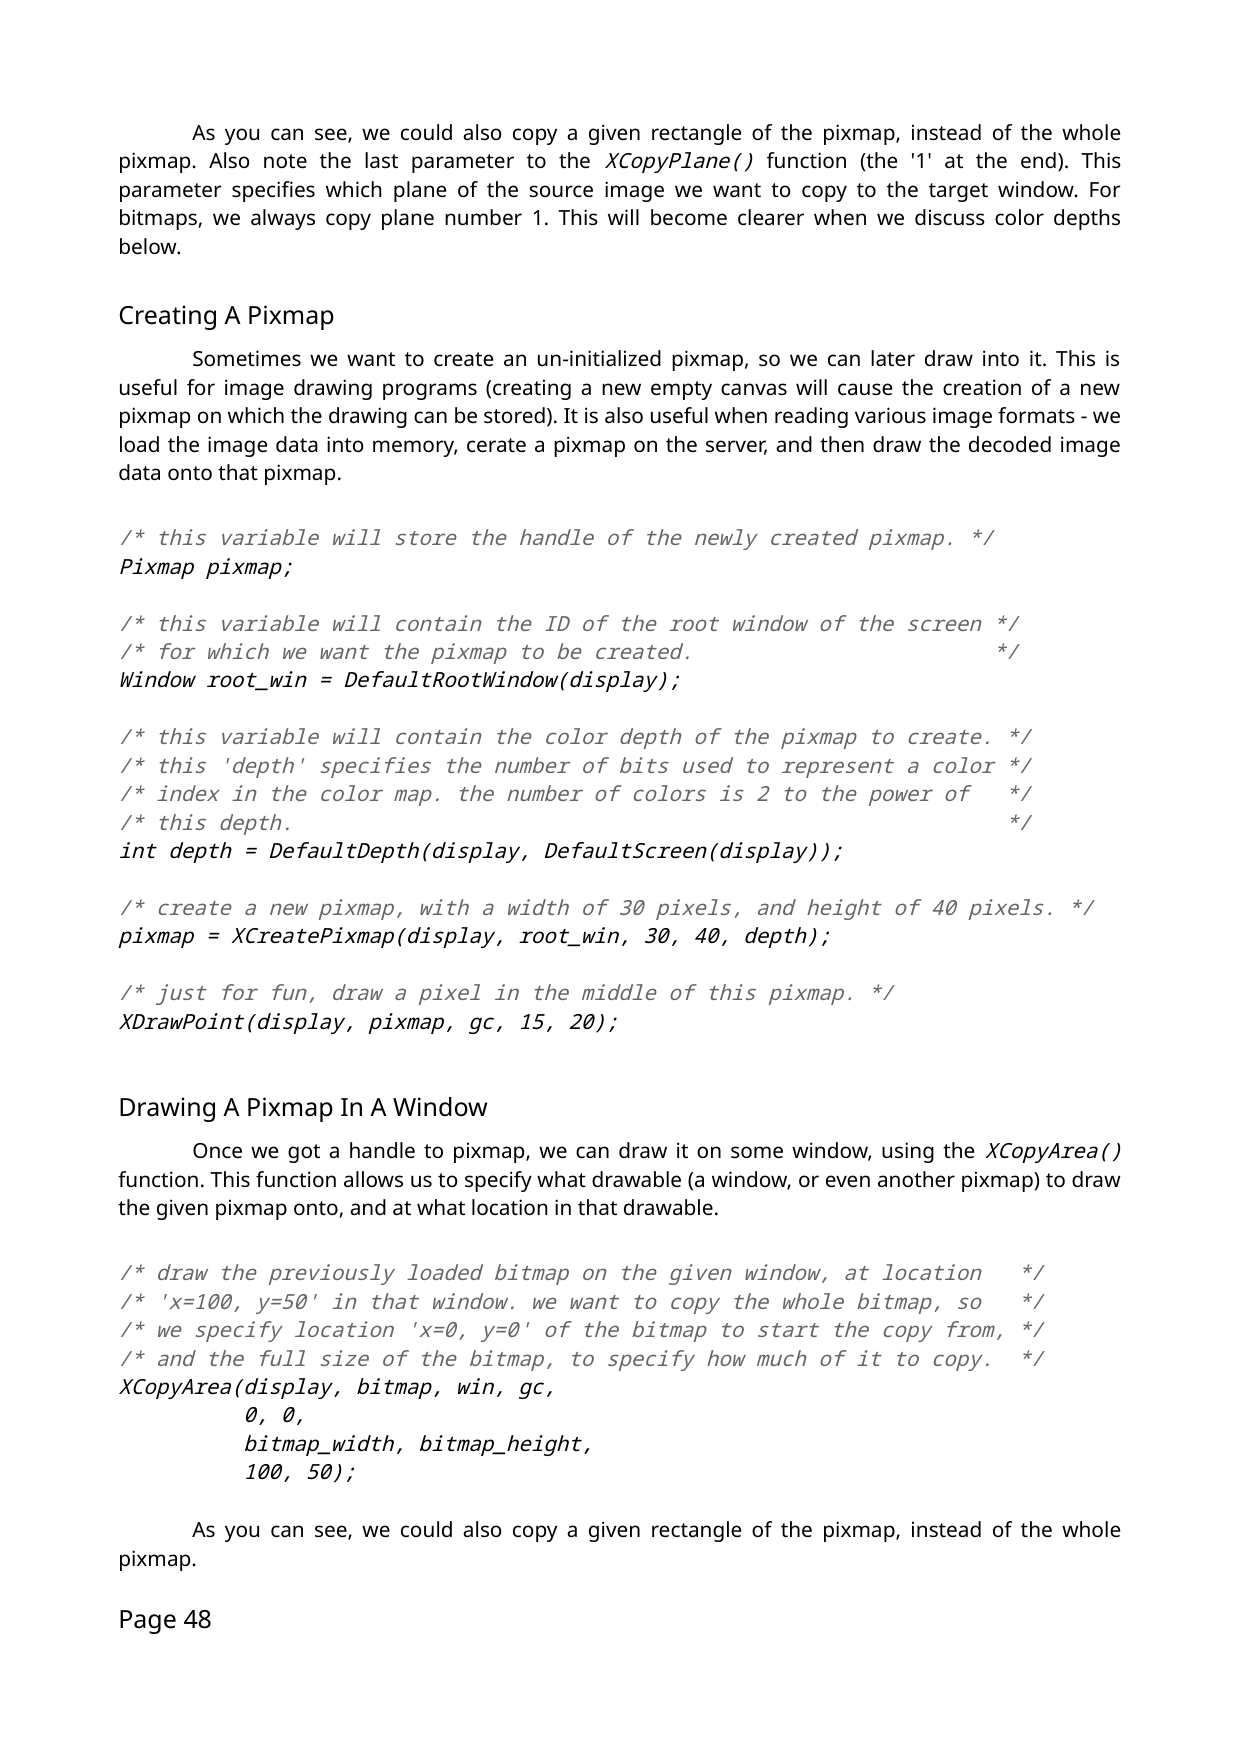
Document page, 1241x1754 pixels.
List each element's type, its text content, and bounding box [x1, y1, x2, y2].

text 100, 50); [118, 1457, 1122, 1486]
subtitle Creating A Pixmap [118, 298, 1122, 332]
text As you can see, we could also copy a given rectangle of the pixmap, instead of the whole pixmap. [118, 1515, 1122, 1572]
text /* for which we want the pixmap to be created. */ [118, 637, 1122, 666]
text /* this variable will store the handle of the newly created pixmap. */ [118, 523, 1122, 552]
text Once we got a handle to pixmap, we can draw it on some window, using the XCopyArea() function. This function allows us to specify what drawable (a window, or even another pixmap) to draw the given pixmap onto, and at what location in that drawable. [118, 1136, 1122, 1222]
text XDrawPoint(display, pixmap, gc, 15, 20); [118, 1007, 1122, 1035]
text 0, 0, [118, 1401, 1122, 1429]
text pixmap = XCreatePixmap(display, root_win, 30, 40, depth); [118, 921, 1122, 950]
subtitle Drawing A Pixmap In A Window [118, 1090, 1122, 1124]
text bitmap_width, bitmap_height, [118, 1429, 1122, 1457]
text XCopyArea(display, bitmap, win, gc, [118, 1372, 1122, 1401]
text /* this depth. */ [118, 808, 1122, 836]
text Pixmap pixmap; [118, 552, 1122, 580]
text /* create a new pixmap, with a width of 30 pixels, and height of 40 pixels. */ [118, 893, 1122, 921]
text Window root_win = DefaultRootWindow(display); [118, 666, 1122, 694]
text /* this variable will contain the color depth of the pixmap to create. */ [118, 722, 1122, 751]
text /* we specify location 'x=0, y=0' of the bitmap to start the copy from, */ [118, 1315, 1122, 1344]
text /* this variable will contain the ID of the root window of the screen */ [118, 609, 1122, 637]
text /* and the full size of the bitmap, to specify how much of it to copy. */ [118, 1344, 1122, 1372]
text /* index in the color map. the number of colors is 2 to the power of */ [118, 779, 1122, 808]
text int depth = DefaultDepth(display, DefaultScreen(display)); [118, 836, 1122, 864]
text As you can see, we could also copy a given rectangle of the pixmap, instead of the whole pixmap. Also note the last parameter to the XCopyPlane() function (the '1' at the end). This parameter specifies which plane of the source image we want to copy to the target window. For bitmaps, we always copy plane number 1. This will become clearer when we discuss color depths below. [118, 118, 1122, 260]
text Sometimes we want to create an un-initialized pixmap, so we can later draw into it. This is useful for image drawing programs (creating a new empty canvas will cause the creation of a new pixmap on which the drawing can be stored). It is also useful when reading various image formats - we load the image data into memory, cerate a pixmap on the server, and then draw the decoded image data onto that pixmap. [118, 344, 1122, 487]
text /* draw the previously loaded bitmap on the given window, at location */ [118, 1258, 1122, 1287]
text /* just for fun, draw a pixel in the middle of this pixmap. */ [118, 978, 1122, 1007]
text /* 'x=100, y=50' in that window. we want to copy the whole bitmap, so */ [118, 1287, 1122, 1315]
text /* this 'depth' specifies the number of bits used to represent a color */ [118, 751, 1122, 779]
